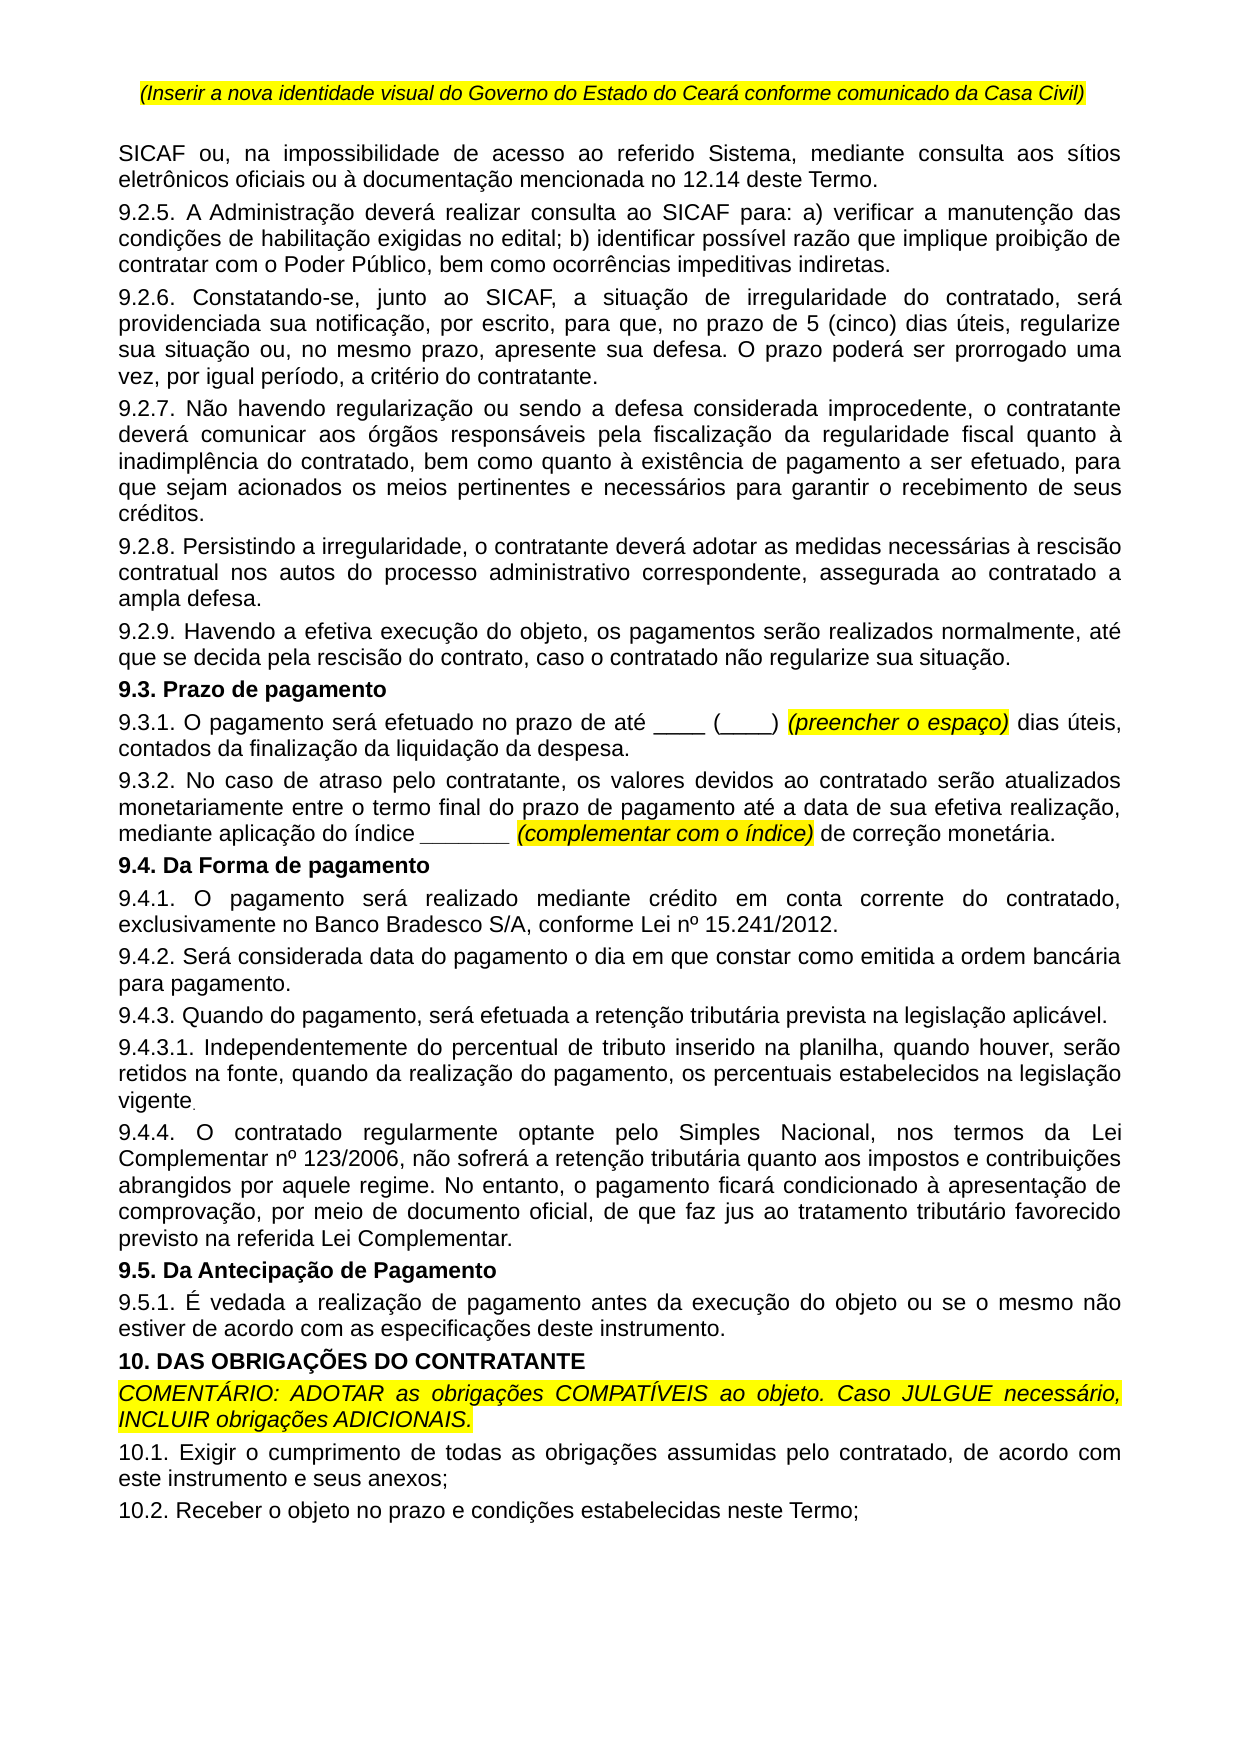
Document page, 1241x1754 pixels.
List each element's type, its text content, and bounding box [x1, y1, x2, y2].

text 10.2. Receber o objeto no prazo e condições estabelecidas neste Termo; [118, 1497, 1122, 1524]
text 9.4.4. O contratado regularmente optante pelo Simples Nacional, nos termos da Lei Complementar nº 123/2006, não sofrerá a retenção tributária quanto aos impostos e contribuições abrangidos por aquele regime. No entanto, o pagamento ficará condicionado à apresentação de comprovação, por meio de documento oficial, de que faz jus ao tratamento tributário favorecido previsto na referida Lei Complementar. [118, 1119, 1122, 1251]
text 9.5. Da Antecipação de Pagamento [118, 1257, 1122, 1283]
text 9.4.3. Quando do pagamento, será efetuada a retenção tributária prevista na legislação aplicável. [118, 1002, 1122, 1028]
text 9.4.2. Será considerada data do pagamento o dia em que constar como emitida a ordem bancária para pagamento. [118, 943, 1122, 996]
text 9.4.3.1. Independentemente do percentual de tributo inserido na planilha, quando houver, serão retidos na fonte, quando da realização do pagamento, os percentuais estabelecidos na legislação vigente. [118, 1034, 1122, 1113]
text 9.3.2. No caso de atraso pelo contratante, os valores devidos ao contratado serão atualizados monetariamente entre o termo final do prazo de pagamento até a data de sua efetiva realização, mediante aplicação do índice _______ (complementar com o índice) de correção monetária. [118, 767, 1122, 846]
text 9.4. Da Forma de pagamento [118, 852, 1122, 878]
text 9.2.5. A Administração deverá realizar consulta ao SICAF para: a) verificar a manutenção das condições de habilitação exigidas no edital; b) identificar possível razão que implique proibição de contratar com o Poder Público, bem como ocorrências impeditivas indiretas. [118, 198, 1122, 278]
text 9.2.8. Persistindo a irregularidade, o contratante deverá adotar as medidas necessárias à rescisão contratual nos autos do processo administrativo correspondente, assegurada ao contratado a ampla defesa. [118, 533, 1122, 612]
text COMENTÁRIO: ADOTAR as obrigações COMPATÍVEIS ao objeto. Caso JULGUE necessário, INCLUIR obrigações ADICIONAIS. [118, 1380, 1122, 1433]
text 10.1. Exigir o cumprimento de todas as obrigações assumidas pelo contratado, de acordo com este instrumento e seus anexos; [118, 1439, 1122, 1491]
text 9.5.1. É vedada a realização de pagamento antes da execução do objeto ou se o mesmo não estiver de acordo com as especificações deste instrumento. [118, 1289, 1122, 1342]
text 10. DAS OBRIGAÇÕES DO CONTRATANTE [118, 1348, 1122, 1374]
text 9.4.1. O pagamento será realizado mediante crédito em conta corrente do contratado, exclusivamente no Banco Bradesco S/A, conforme Lei nº 15.241/2012. [118, 884, 1122, 937]
text 9.3.1. O pagamento será efetuado no prazo de até ____ (____) (preencher o espaço) dias úteis, contados da finalização da liquidação da despesa. [118, 708, 1122, 761]
text 9.2.6. Constatando-se, junto ao SICAF, a situação de irregularidade do contratado, será providenciada sua notificação, por escrito, para que, no prazo de 5 (cinco) dias úteis, regularize sua situação ou, no mesmo prazo, apresente sua defesa. O prazo poderá ser prorrogado uma vez, por igual período, a critério do contratante. [118, 283, 1122, 389]
text 9.3. Prazo de pagamento [118, 676, 1122, 703]
text SICAF ou, na impossibilidade de acesso ao referido Sistema, mediante consulta aos sítios eletrônicos oficiais ou à documentação mencionada no 12.14 deste Termo. [118, 140, 1122, 193]
text 9.2.9. Havendo a efetiva execução do objeto, os pagamentos serão realizados normalmente, até que se decida pela rescisão do contrato, caso o contratado não regularize sua situação. [118, 618, 1122, 670]
text 9.2.7. Não havendo regularização ou sendo a defesa considerada improcedente, o contratante deverá comunicar aos órgãos responsáveis pela fiscalização da regularidade fiscal quanto à inadimplência do contratado, bem como quanto à existência de pagamento a ser efetuado, para que sejam acionados os meios pertinentes e necessários para garantir o recebimento de seus créditos. [118, 395, 1122, 527]
